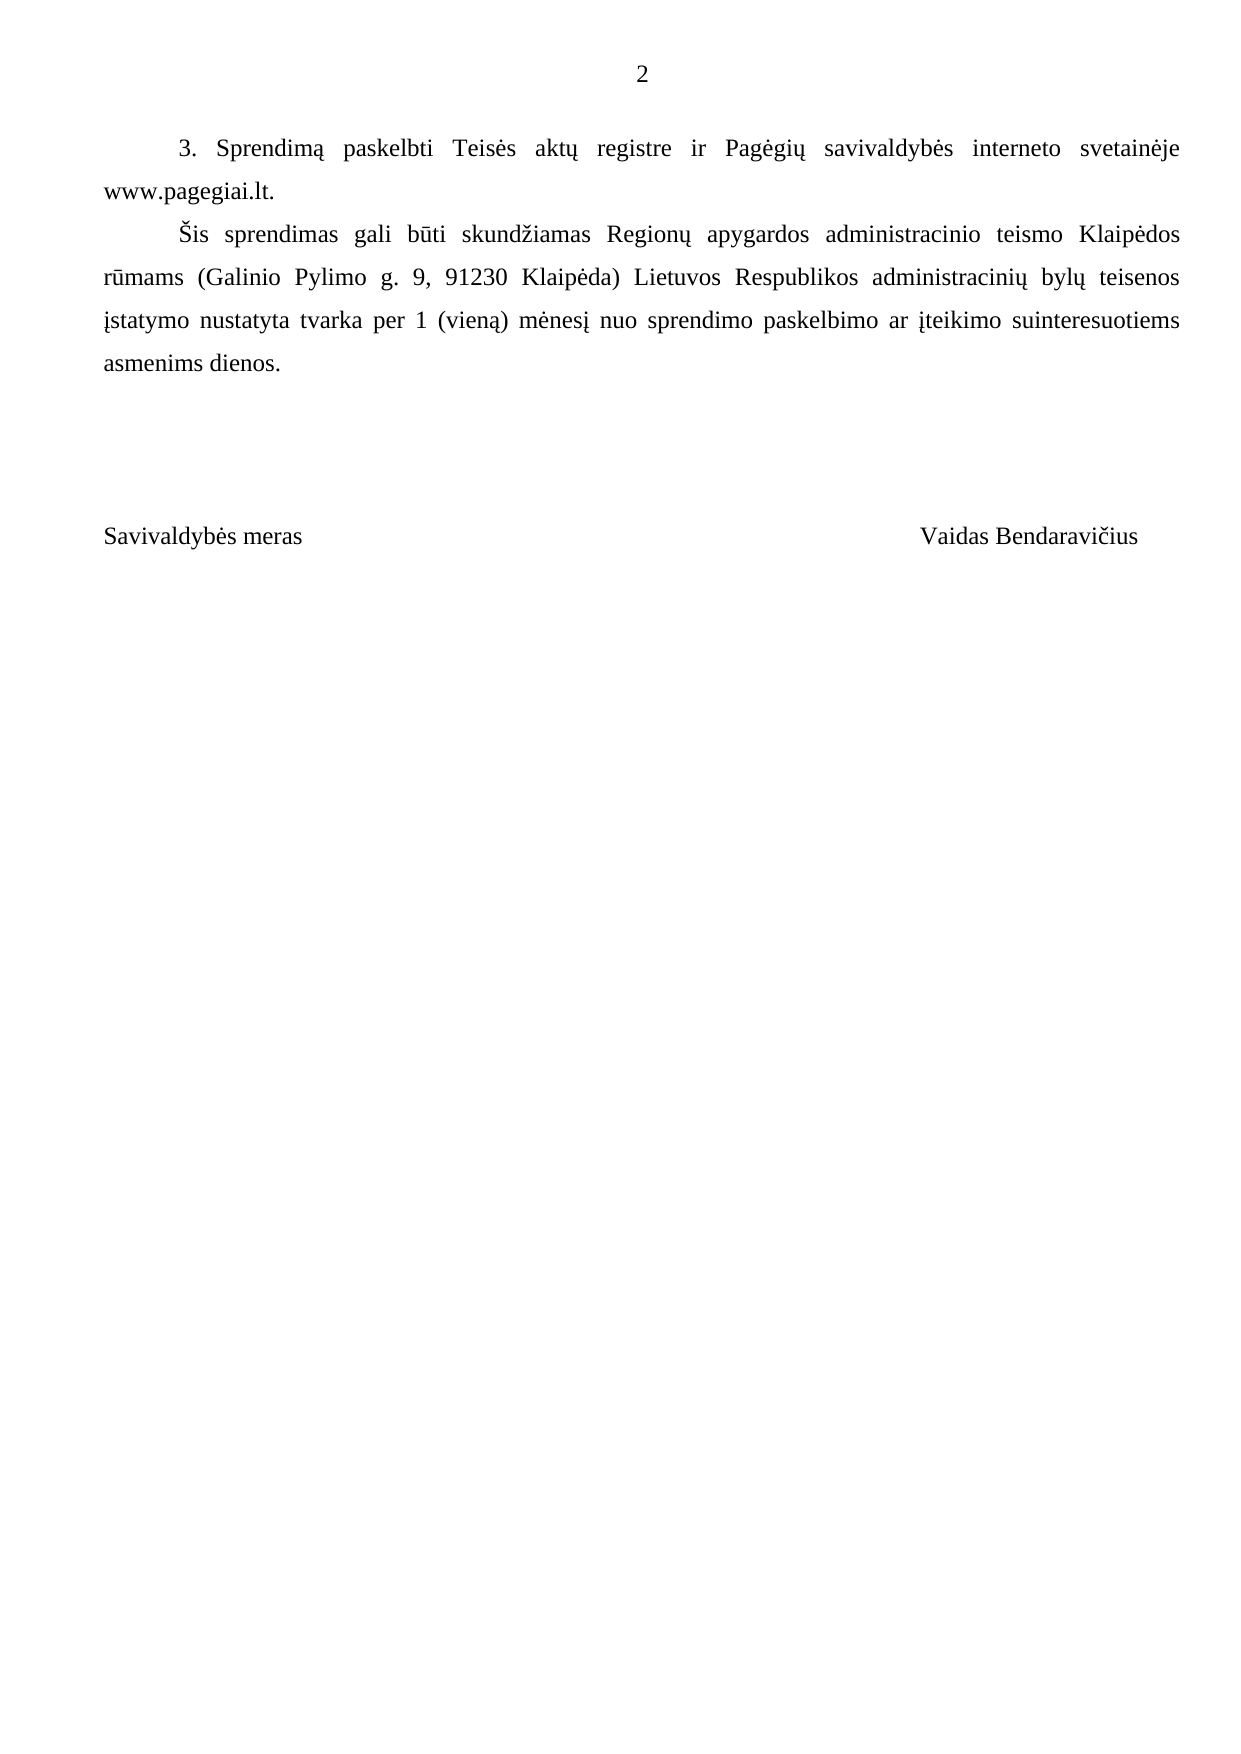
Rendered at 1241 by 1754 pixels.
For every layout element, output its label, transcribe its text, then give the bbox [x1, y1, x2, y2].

text 3. Sprendimą paskelbti Teisės aktų registre ir Pagėgių savivaldybės interneto svetainėje www.pagegiai.lt. [103, 133, 1181, 205]
text Savivaldybės meras Vaidas Bendaravičius [103, 521, 1181, 550]
text Šis sprendimas gali būti skundžiamas Regionų apygardos administracinio teismo Klaipėdos rūmams (Galinio Pylimo g. 9, 91230 Klaipėda) Lietuvos Respublikos administracinių bylų teisenos įstatymo nustatyta tvarka per 1 (vieną) mėnesį nuo sprendimo paskelbimo ar įteikimo suinteresuotiems asmenims dienos. [103, 219, 1181, 377]
